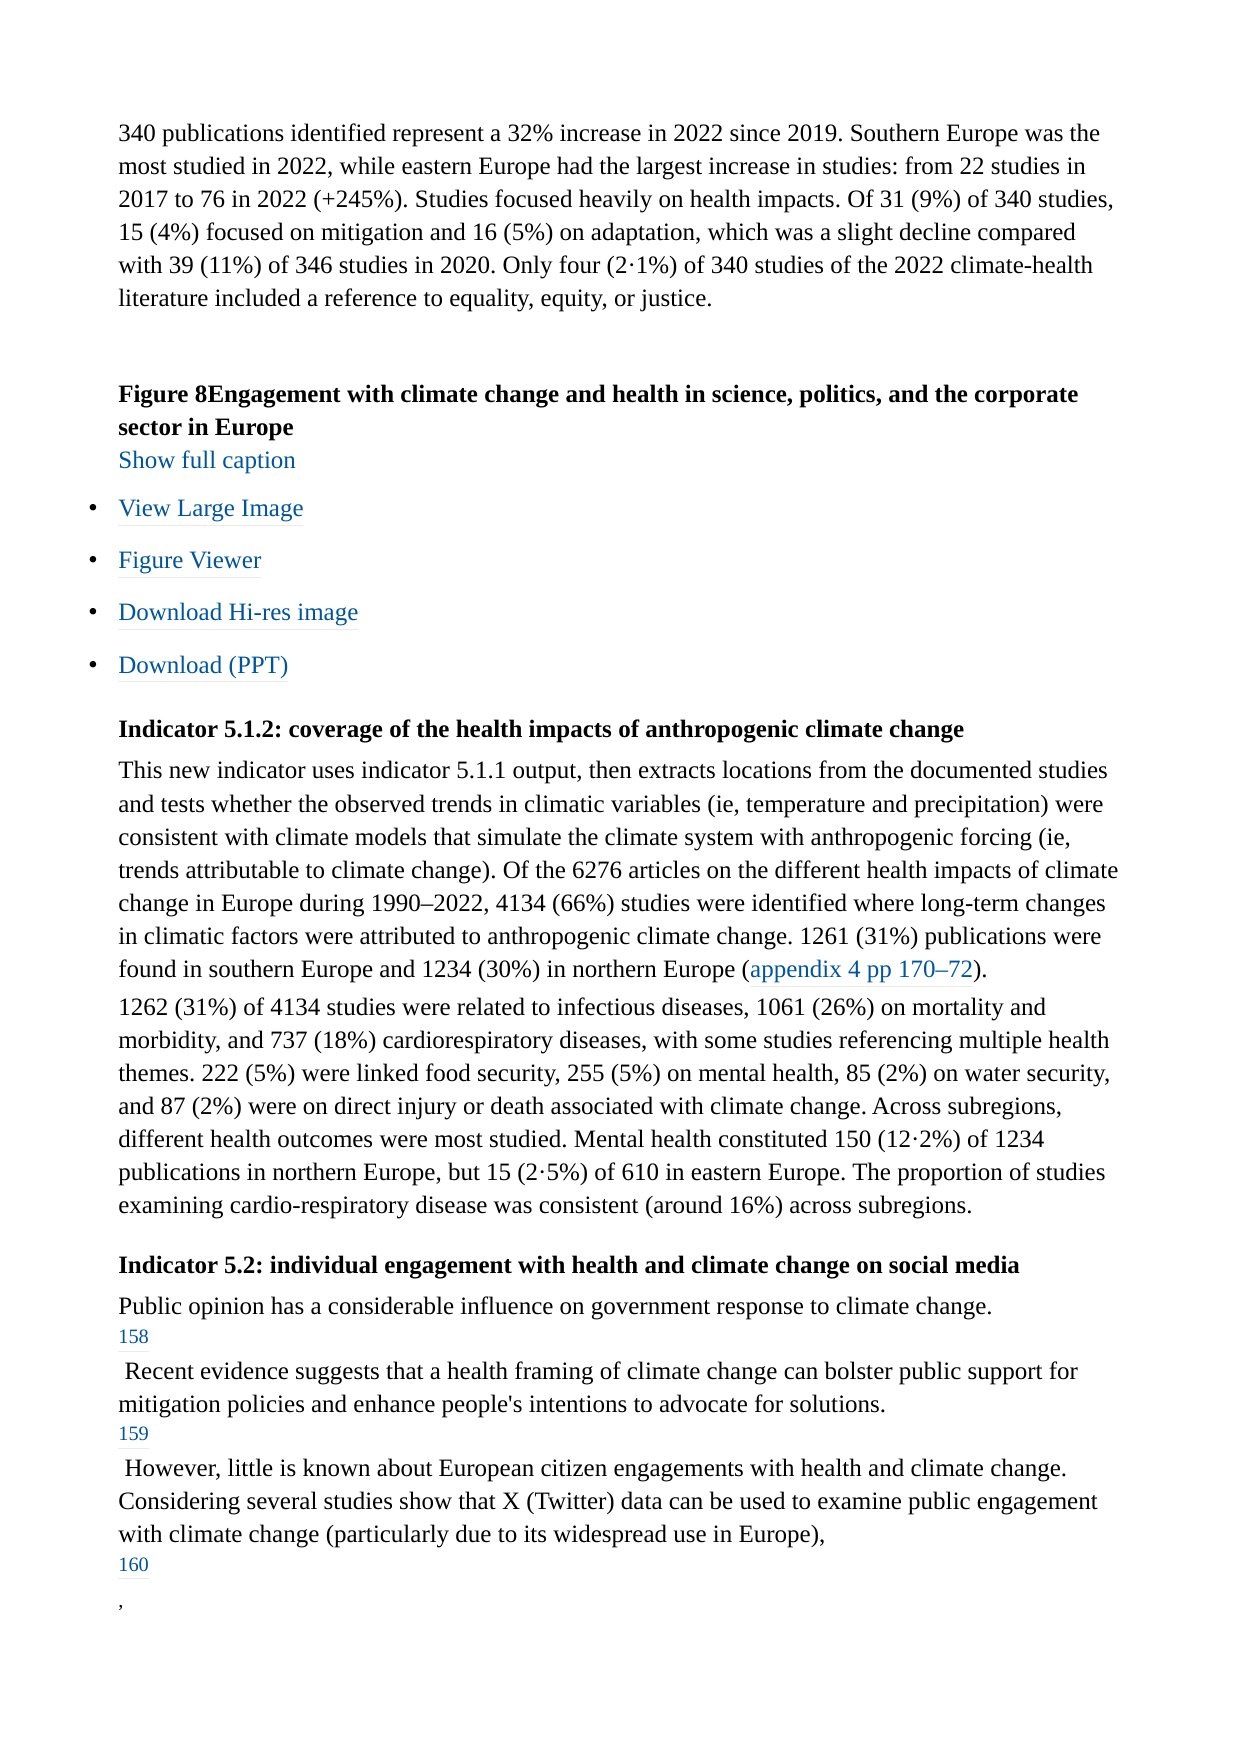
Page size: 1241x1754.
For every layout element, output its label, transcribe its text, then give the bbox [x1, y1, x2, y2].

text 160 [118, 1552, 1122, 1579]
subtitle Indicator 5.2: individual engagement with health and climate change on social media [118, 1250, 1122, 1279]
text Figure 8Engagement with climate change and health in science, politics, and the corporate sector in Europe [118, 379, 1122, 441]
subtitle Indicator 5.1.2: coverage of the health impacts of anthropogenic climate change [118, 714, 1122, 743]
text 158 [118, 1324, 1122, 1352]
list Download Hi-res image [118, 597, 1122, 630]
list Figure Viewer [118, 545, 1122, 578]
text , [118, 1584, 1122, 1612]
text 340 publications identified represent a 32% increase in 2022 since 2019. Southern Europe was the most studied in 2022, while eastern Europe had the largest increase in studies: from 22 studies in 2017 to 76 in 2022 (+245%). Studies focused heavily on health impacts. Of 31 (9%) of 340 studies, 15 (4%) focused on mitigation and 16 (5%) on adaptation, which was a slight decline compared with 39 (11%) of 346 studies in 2020. Only four (2·1%) of 340 studies of the 2022 climate-health literature included a reference to equality, equity, or justice. [118, 118, 1122, 312]
text This new indicator uses indicator 5.1.1 output, then extracts locations from the documented studies and tests whether the observed trends in climatic variables (ie, temperature and precipitation) were consistent with climate models that simulate the climate system with anthropogenic forcing (ie, trends attributable to climate change). Of the 6276 articles on the different health impacts of climate change in Europe during 1990–2022, 4134 (66%) studies were identified where long-term changes in climatic factors were attributed to anthropogenic climate change. 1261 (31%) publications were found in southern Europe and 1234 (30%) in northern Europe (appendix 4 pp 170–72). [118, 756, 1122, 987]
text 159 [118, 1422, 1122, 1449]
text Show full caption [118, 446, 1122, 474]
list Download (PPT) [118, 650, 1122, 682]
list View Large Image [118, 493, 1122, 526]
text However, little is known about European citizen engagements with health and climate change. Considering several studies show that X (Twitter) data can be used to examine public engagement with climate change (particularly due to its widespread use in Europe), [118, 1453, 1122, 1548]
text 1262 (31%) of 4134 studies were related to infectious diseases, 1061 (26%) on mortality and morbidity, and 737 (18%) cardiorespiratory diseases, with some studies referencing multiple health themes. 222 (5%) were linked food security, 255 (5%) on mental health, 85 (2%) on water security, and 87 (2%) were on direct injury or death associated with climate change. Across subregions, different health outcomes were most studied. Mental health constituted 150 (12·2%) of 1234 publications in northern Europe, but 15 (2·5%) of 610 in eastern Europe. The proportion of studies examining cardio-respiratory disease was consistent (around 16%) across subregions. [118, 992, 1122, 1219]
text Recent evidence suggests that a health framing of climate change can bolster public support for mitigation policies and enhance people's intentions to advocate for solutions. [118, 1356, 1122, 1418]
text Public opinion has a considerable influence on government response to climate change. [118, 1291, 1122, 1320]
